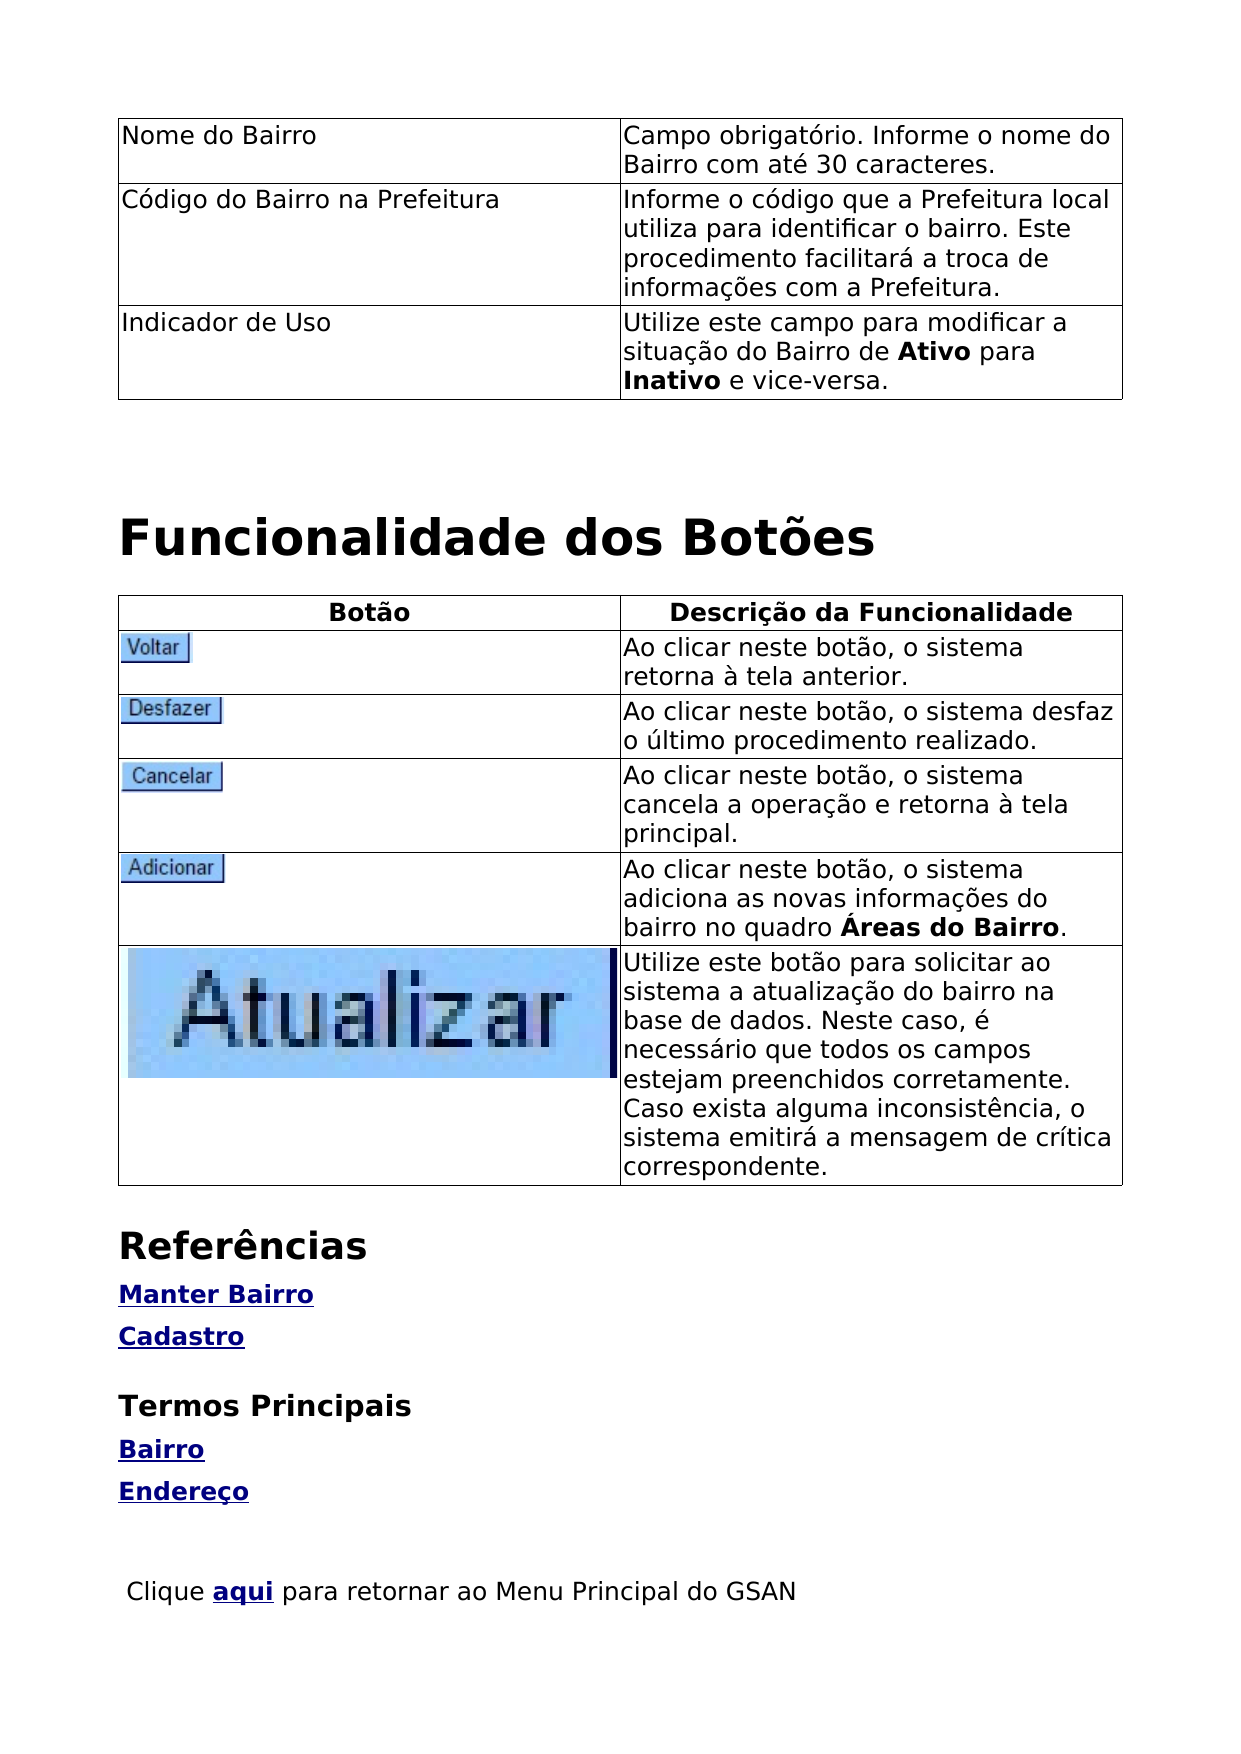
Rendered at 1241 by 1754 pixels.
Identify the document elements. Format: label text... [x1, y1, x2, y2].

text Bairro [118, 1435, 1122, 1464]
picture [121, 854, 226, 883]
table_cell Ao clicar neste botão, o sistema adiciona as novas informações do bairro no quadro Áreas do Bairro. [621, 853, 1122, 945]
text Cadastro [118, 1322, 1122, 1351]
table_cell Ao clicar neste botão, o sistema desfaz o último procedimento realizado. [621, 695, 1122, 758]
table_cell Código do Bairro na Prefeitura [119, 184, 620, 305]
table_cell Ao clicar neste botão, o sistema retorna à tela anterior. [621, 631, 1122, 694]
subtitle Referências [118, 1224, 1122, 1268]
table_cell [119, 946, 620, 1184]
text Clique aqui para retornar ao Menu Principal do GSAN [118, 1519, 1122, 1606]
subtitle Termos Principais [118, 1389, 1122, 1423]
picture [121, 948, 618, 1078]
table_cell Utilize este botão para solicitar ao sistema a atualização do bairro na base de dados. Neste caso, é necessário que todos os campos estejam preenchidos corretamente. Caso exista alguma inconsistência, o sistema emitirá a mensagem de crítica correspondente. [621, 946, 1122, 1184]
table_cell [119, 759, 620, 852]
picture [121, 632, 193, 663]
subtitle Funcionalidade dos Botões [118, 509, 1122, 567]
table_cell Campo obrigatório. Informe o nome do Bairro com até 30 caracteres. [621, 119, 1122, 182]
table_cell Indicador de Uso [119, 306, 620, 398]
table_cell [119, 853, 620, 945]
picture [121, 761, 223, 793]
text Manter Bairro [118, 1281, 1122, 1310]
table_cell Informe o código que a Prefeitura local utiliza para identificar o bairro. Este procedimento facilitará a troca de informações com a Prefeitura. [621, 184, 1122, 305]
table_header Descrição da Funcionalidade [621, 596, 1122, 630]
table_cell Nome do Bairro [119, 119, 620, 182]
table_cell Ao clicar neste botão, o sistema cancela a operação e retorna à tela principal. [621, 759, 1122, 852]
table_cell Utilize este campo para modificar a situação do Bairro de Ativo para Inativo e vice-versa. [621, 306, 1122, 398]
table_header Botão [119, 596, 620, 630]
table_cell [119, 631, 620, 694]
text Endereço [118, 1477, 1122, 1506]
picture [121, 697, 225, 724]
table_cell [119, 695, 620, 758]
